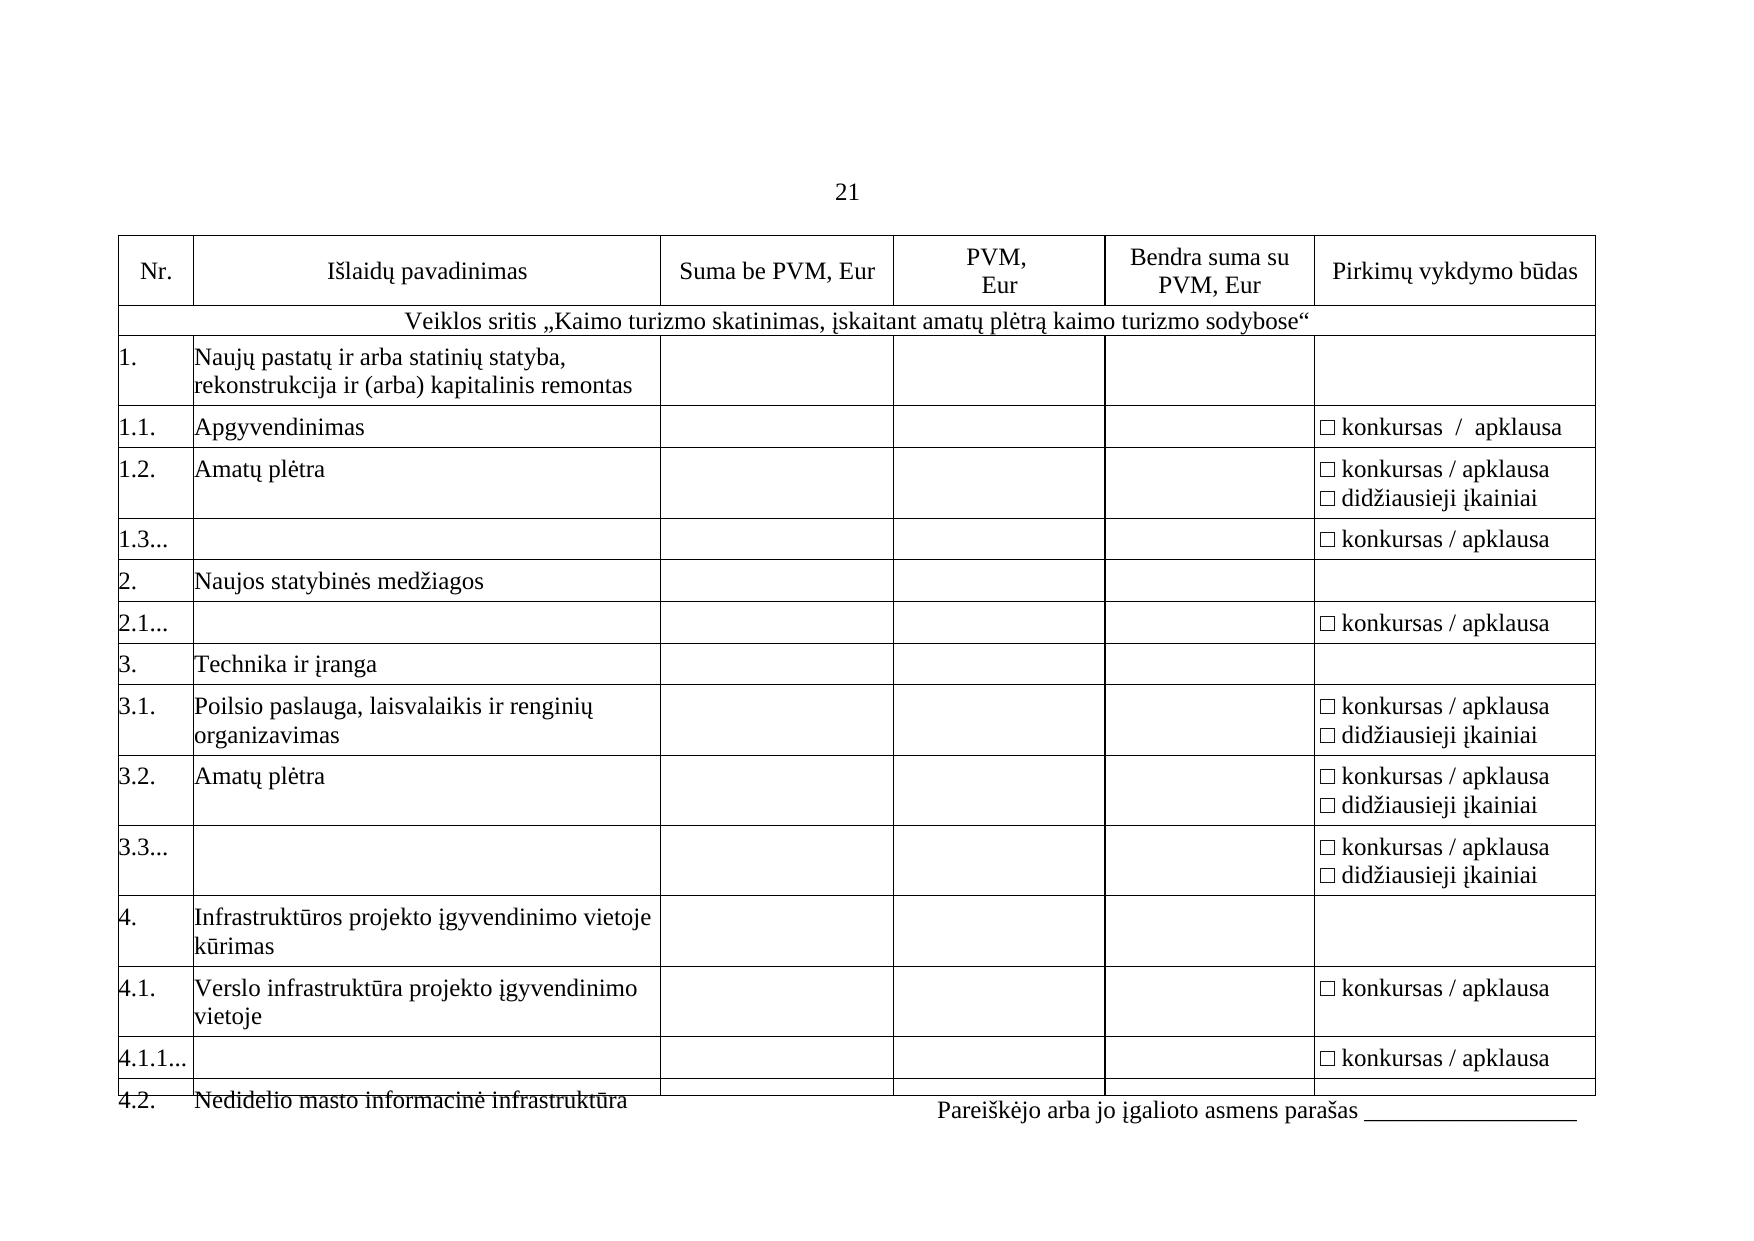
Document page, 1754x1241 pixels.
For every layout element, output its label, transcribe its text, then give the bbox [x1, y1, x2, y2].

table_cell [1315, 1079, 1595, 1095]
table_cell [1315, 644, 1595, 684]
table_cell 1.3... [119, 519, 193, 559]
table_cell [894, 448, 1104, 517]
table_cell [894, 1037, 1104, 1078]
table_header PVM, Eur [894, 236, 1104, 305]
table_cell [661, 644, 893, 684]
table_cell [894, 519, 1104, 559]
table_cell [1106, 519, 1314, 559]
table_cell [194, 826, 660, 895]
table_cell [661, 448, 893, 517]
table_cell [661, 896, 893, 966]
table_cell [894, 826, 1104, 895]
table_cell [661, 967, 893, 1036]
table_cell [661, 602, 893, 642]
table_cell □ konkursas / apklausa □ didžiausieji įkainiai [1315, 685, 1595, 754]
table_cell [194, 519, 660, 559]
table_cell 4.1. [119, 967, 193, 1036]
table_cell [661, 756, 893, 825]
table_cell [1106, 336, 1314, 405]
table_cell [894, 336, 1104, 405]
table_cell 2.1... [119, 602, 193, 642]
table_cell [894, 602, 1104, 642]
table_cell Apgyvendinimas [194, 406, 660, 447]
table_cell [661, 1037, 893, 1078]
table_cell [1315, 896, 1595, 966]
table_cell Technika ir įranga [194, 644, 660, 684]
table_cell [1315, 560, 1595, 601]
table_cell [661, 406, 893, 447]
table_cell [1106, 644, 1314, 684]
table_cell 4.2. [119, 1079, 193, 1095]
table_cell Poilsio paslauga, laisvalaikis ir renginių organizavimas [194, 685, 660, 754]
table_header Suma be PVM, Eur [661, 236, 893, 305]
table_cell □ konkursas / apklausa [1315, 519, 1595, 559]
table_cell [894, 644, 1104, 684]
table_cell [894, 685, 1104, 754]
table_cell [1106, 826, 1314, 895]
table_cell [661, 685, 893, 754]
table_cell □ konkursas / apklausa [1315, 406, 1595, 447]
table_cell 3. [119, 644, 193, 684]
table_cell 1.2. [119, 448, 193, 517]
table_cell [661, 560, 893, 601]
table_cell [1106, 756, 1314, 825]
table_cell [894, 1079, 1104, 1095]
table_cell 3.1. [119, 685, 193, 754]
table_header Išlaidų pavadinimas [194, 236, 660, 305]
table_cell [1106, 448, 1314, 517]
table_cell 3.2. [119, 756, 193, 825]
table_cell 2. [119, 560, 193, 601]
table_header Pirkimų vykdymo būdas [1315, 236, 1595, 305]
table_cell 1. [119, 336, 193, 405]
table_cell Nedidelio masto informacinė infrastruktūra [194, 1079, 660, 1095]
table_cell [894, 896, 1104, 966]
table_cell 1.1. [119, 406, 193, 447]
table_cell Veiklos sritis „Kaimo turizmo skatinimas, įskaitant amatų plėtrą kaimo turizmo sodybose“ [119, 306, 1595, 335]
table_cell [894, 406, 1104, 447]
table_cell [661, 1079, 893, 1095]
table_cell □ konkursas / apklausa [1315, 1037, 1595, 1078]
table_cell [1106, 406, 1314, 447]
table_cell □ konkursas / apklausa □ didžiausieji įkainiai [1315, 826, 1595, 895]
table_cell [661, 826, 893, 895]
table_cell □ konkursas / apklausa □ didžiausieji įkainiai [1315, 756, 1595, 825]
table_cell [661, 336, 893, 405]
table_cell 4. [119, 896, 193, 966]
table_cell [194, 602, 660, 642]
table_cell Naujų pastatų ir arba statinių statyba, rekonstrukcija ir (arba) kapitalinis remontas [194, 336, 660, 405]
table_header Bendra suma su PVM, Eur [1106, 236, 1314, 305]
table_cell □ konkursas / apklausa [1315, 602, 1595, 642]
table_cell [1106, 967, 1314, 1036]
table_cell [1106, 1079, 1314, 1095]
table_cell Amatų plėtra [194, 448, 660, 517]
table_cell [894, 560, 1104, 601]
table_cell Verslo infrastruktūra projekto įgyvendinimo vietoje [194, 967, 660, 1036]
table_cell [1315, 336, 1595, 405]
table_cell [1106, 560, 1314, 601]
table_cell Infrastruktūros projekto įgyvendinimo vietoje kūrimas [194, 896, 660, 966]
table_cell [1106, 1037, 1314, 1078]
table_cell □ konkursas / apklausa [1315, 967, 1595, 1036]
table_cell Amatų plėtra [194, 756, 660, 825]
table_cell [194, 1037, 660, 1078]
table_cell 4.1.1... [119, 1037, 193, 1078]
table_cell [894, 756, 1104, 825]
table_cell [894, 967, 1104, 1036]
table_cell □ konkursas / apklausa □ didžiausieji įkainiai [1315, 448, 1595, 517]
table_cell [661, 519, 893, 559]
table_cell 3.3... [119, 826, 193, 895]
table_cell [1106, 685, 1314, 754]
table_header Nr. [119, 236, 193, 305]
table_cell [1106, 896, 1314, 966]
table_cell [1106, 602, 1314, 642]
table_cell Naujos statybinės medžiagos [194, 560, 660, 601]
